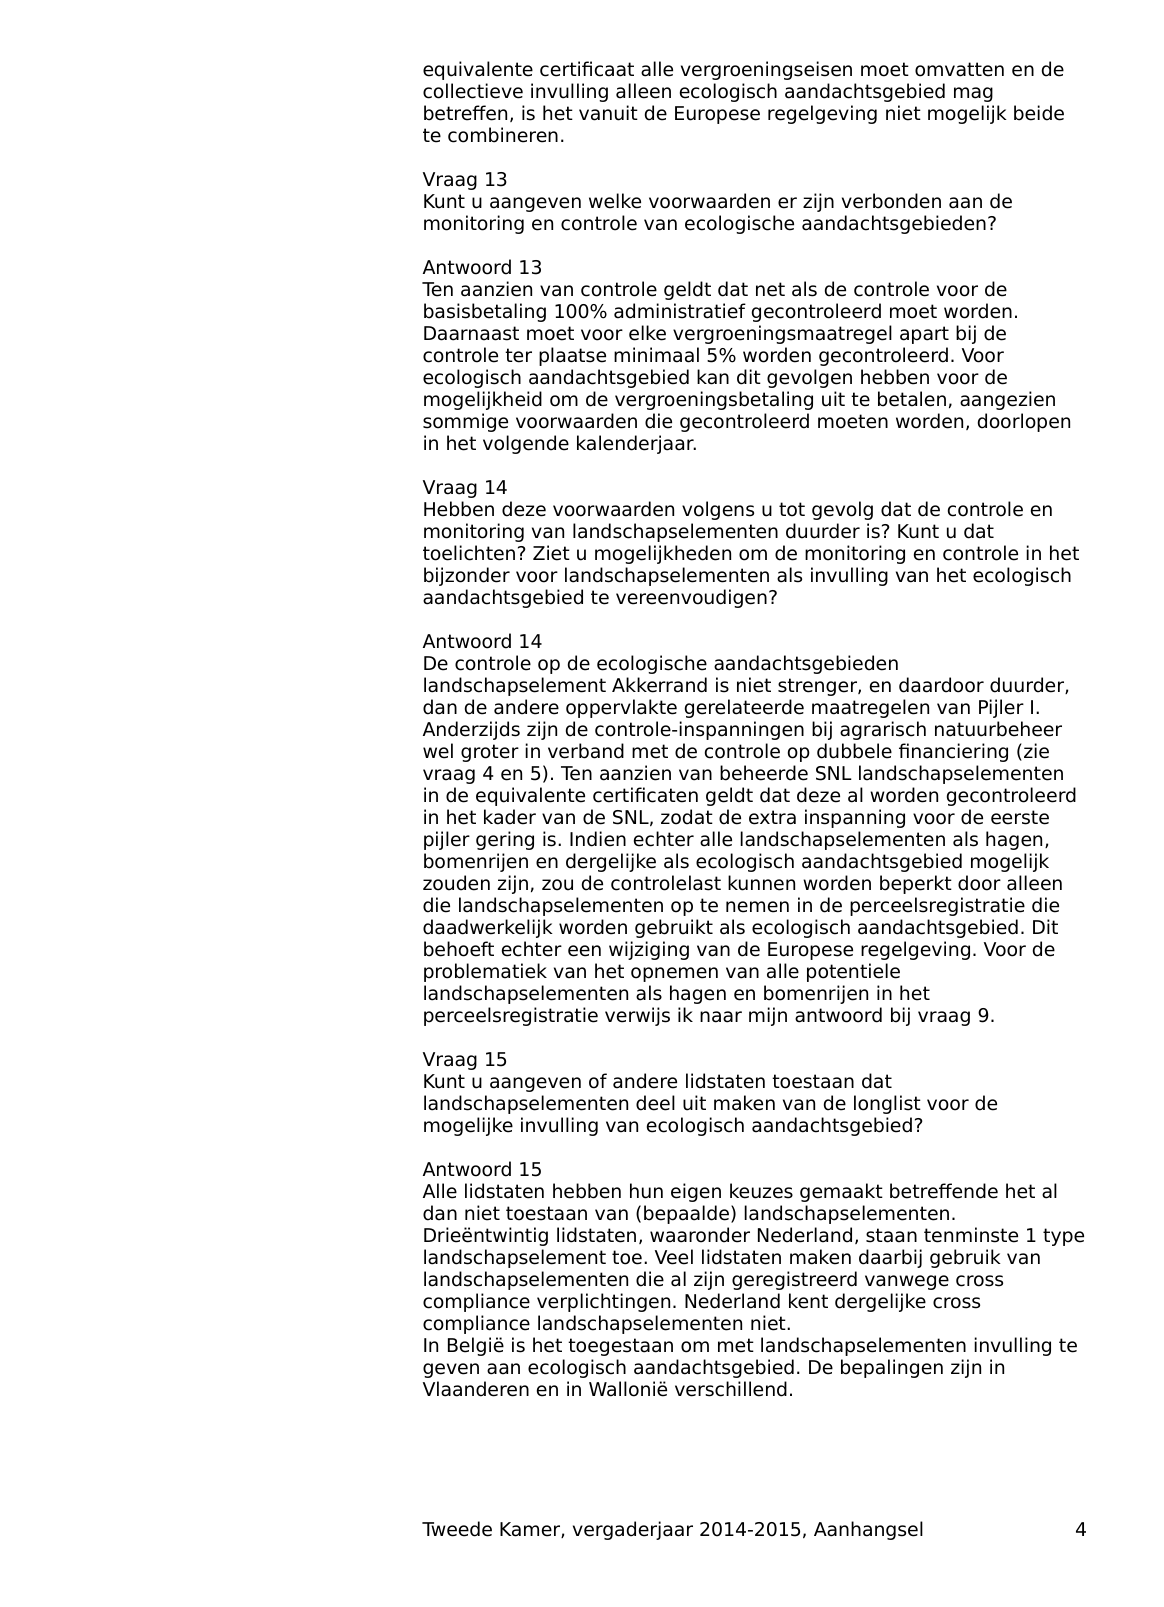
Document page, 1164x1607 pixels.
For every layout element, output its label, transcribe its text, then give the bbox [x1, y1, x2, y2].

text Antwoord 14 [422, 631, 1087, 653]
text Hebben deze voorwaarden volgens u tot gevolg dat de controle en monitoring van landschapselementen duurder is? Kunt u dat toelichten? Ziet u mogelijkheden om de monitoring en controle in het bijzonder voor landschapselementen als invulling van het ecologisch aandachtsgebied te vereenvoudigen? [422, 499, 1087, 609]
text Kunt u aangeven of andere lidstaten toestaan dat landschapselementen deel uit maken van de longlist voor de mogelijke invulling van ecologisch aandachtsgebied? [422, 1071, 1087, 1137]
text Antwoord 13 [422, 257, 1087, 279]
text De controle op de ecologische aandachtsgebieden landschapselement Akkerrand is niet strenger, en daardoor duurder, dan de andere oppervlakte gerelateerde maatregelen van Pijler I. Anderzijds zijn de controle-inspanningen bij agrarisch natuurbeheer wel groter in verband met de controle op dubbele financiering (zie vraag 4 en 5). Ten aanzien van beheerde SNL landschapselementen in de equivalente certificaten geldt dat deze al worden gecontroleerd in het kader van de SNL, zodat de extra inspanning voor de eerste pijler gering is. Indien echter alle landschapselementen als hagen, bomenrijen en dergelijke als ecologisch aandachtsgebied mogelijk zouden zijn, zou de controlelast kunnen worden beperkt door alleen die landschapselementen op te nemen in de perceelsregistratie die daadwerkelijk worden gebruikt als ecologisch aandachtsgebied. Dit behoeft echter een wijziging van de Europese regelgeving. Voor de problematiek van het opnemen van alle potentiele landschapselementen als hagen en bomenrijen in het perceelsregistratie verwijs ik naar mijn antwoord bij vraag 9. [422, 653, 1087, 1027]
text Vraag 13 [422, 169, 1087, 191]
text In België is het toegestaan om met landschapselementen invulling te geven aan ecologisch aandachtsgebied. De bepalingen zijn in Vlaanderen en in Wallonië verschillend. [422, 1335, 1087, 1401]
text Kunt u aangeven welke voorwaarden er zijn verbonden aan de monitoring en controle van ecologische aandachtsgebieden? [422, 191, 1087, 235]
text Alle lidstaten hebben hun eigen keuzes gemaakt betreffende het al dan niet toestaan van (bepaalde) landschapselementen. Drieëntwintig lidstaten, waaronder Nederland, staan tenminste 1 type landschapselement toe. Veel lidstaten maken daarbij gebruik van landschapselementen die al zijn geregistreerd vanwege cross compliance verplichtingen. Nederland kent dergelijke cross compliance landschapselementen niet. [422, 1181, 1087, 1335]
text Ten aanzien van controle geldt dat net als de controle voor de basisbetaling 100% administratief gecontroleerd moet worden. Daarnaast moet voor elke vergroeningsmaatregel apart bij de controle ter plaatse minimaal 5% worden gecontroleerd. Voor ecologisch aandachtsgebied kan dit gevolgen hebben voor de mogelijkheid om de vergroeningsbetaling uit te betalen, aangezien sommige voorwaarden die gecontroleerd moeten worden, doorlopen in het volgende kalenderjaar. [422, 279, 1087, 455]
text Antwoord 15 [422, 1159, 1087, 1181]
text Vraag 15 [422, 1049, 1087, 1071]
text equivalente certificaat alle vergroeningseisen moet omvatten en de collectieve invulling alleen ecologisch aandachtsgebied mag betreffen, is het vanuit de Europese regelgeving niet mogelijk beide te combineren. [422, 59, 1087, 147]
text Vraag 14 [422, 477, 1087, 499]
